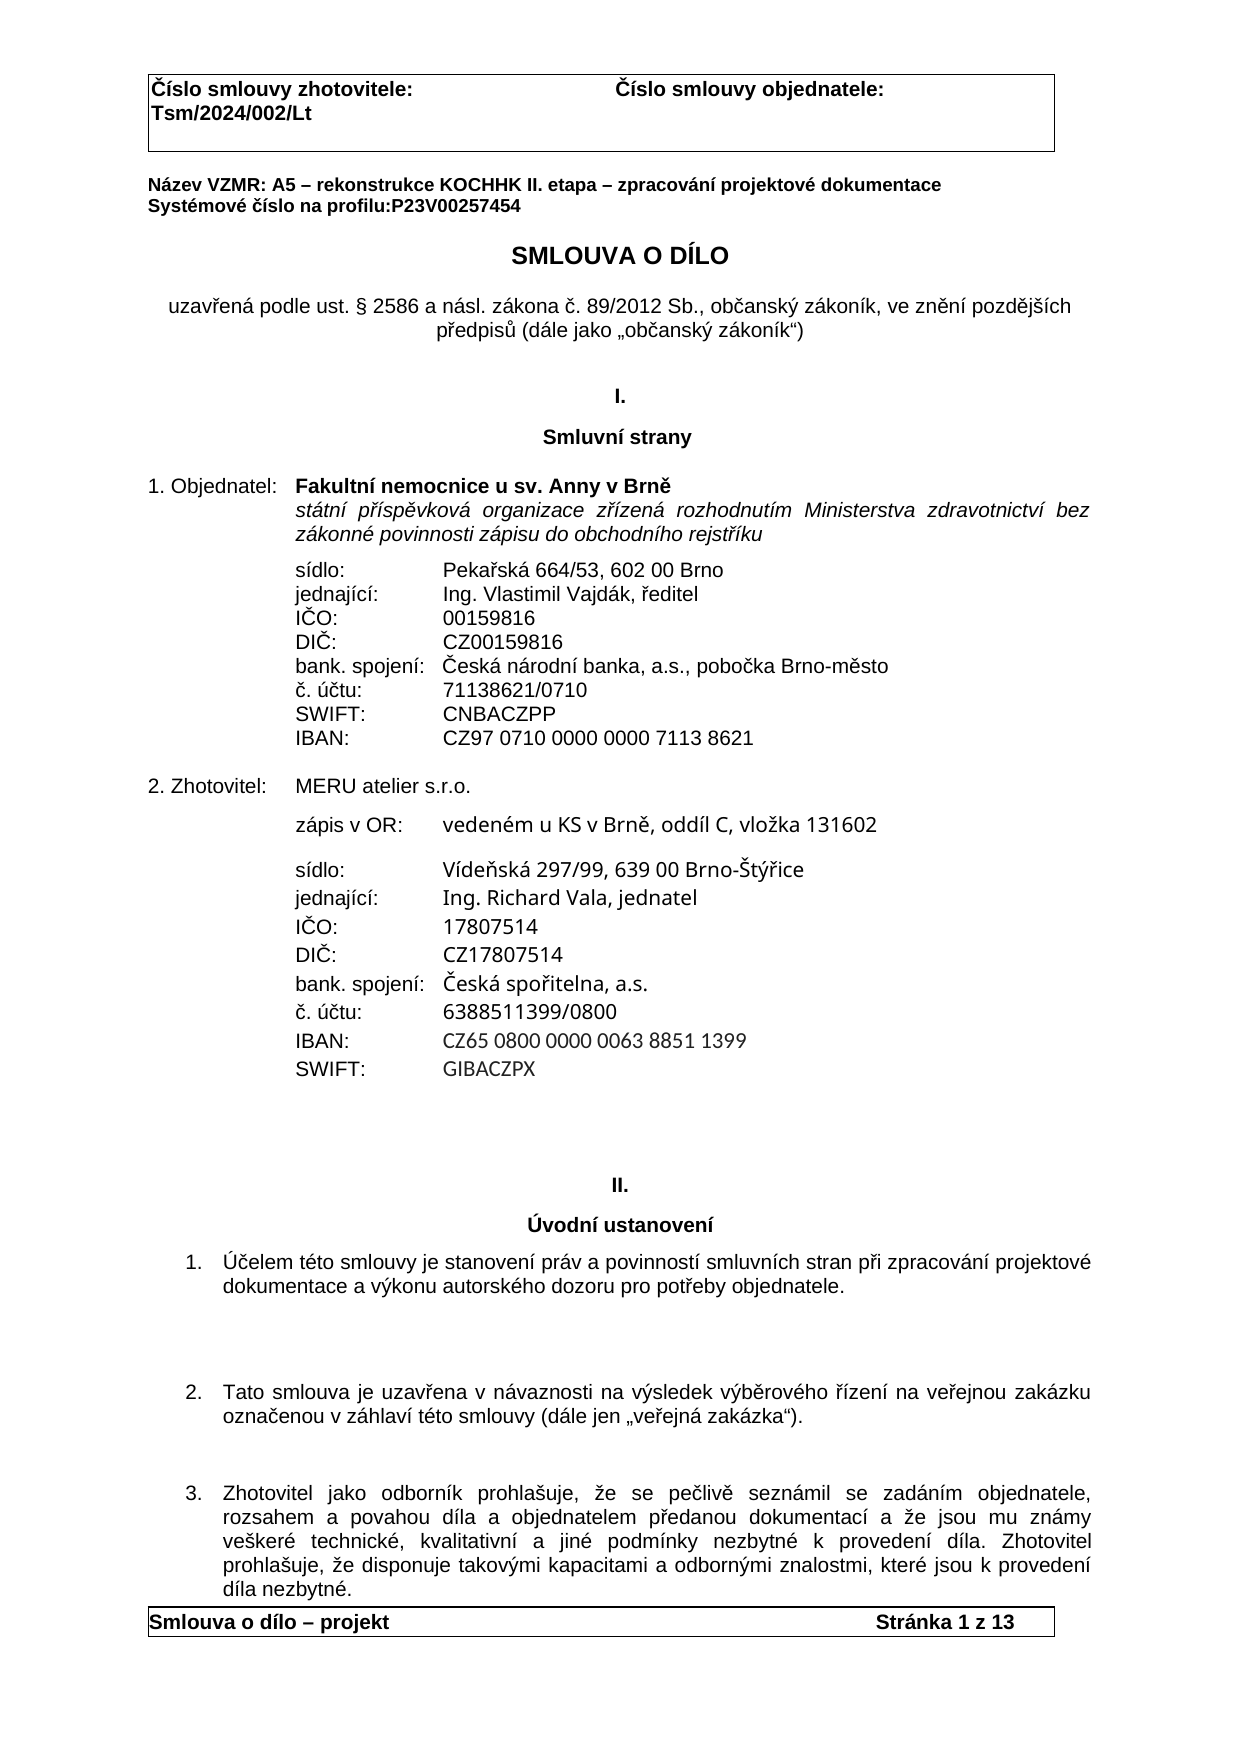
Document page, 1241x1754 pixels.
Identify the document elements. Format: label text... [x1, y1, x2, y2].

text uzavřená podle ust. § 2586 a násl. zákona č. 89/2012 Sb., občanský zákoník, ve znění pozdějších předpisů (dále jako „občanský zákoník“) [148, 294, 1093, 342]
text státní příspěvková organizace zřízená rozhodnutím Ministerstva zdravotnictví bez zákonné povinnosti zápisu do obchodního rejstříku [295, 497, 1093, 545]
list Tato smlouva je uzavřena v návaznosti na výsledek výběrového řízení na veřejnou zakázku označenou v záhlaví této smlouvy (dále jen „veřejná zakázka“). [185, 1380, 1093, 1428]
text bank. spojení: Česká národní banka, a.s., pobočka Brno-město [221, 654, 1093, 678]
text jednající: Ing. Vlastimil Vajdák, ředitel [221, 582, 1093, 606]
text DIČ: CZ00159816 [221, 630, 1093, 654]
subtitle SMLOUVA O DÍLO [148, 241, 1093, 269]
text 1. Objednatel: Fakultní nemocnice u sv. Anny v Brně [148, 473, 1093, 497]
text SWIFT: CNBACZPP [221, 702, 1093, 726]
text č. účtu: 71138621/0710 [221, 678, 1093, 702]
text IČO: 17807514 [221, 912, 1093, 940]
text zápis v OR: vedeném u KS v Brně, oddíl C, vložka 131602 [221, 810, 1093, 838]
text 2. Zhotovitel: MERU atelier s.r.o. [148, 773, 1093, 797]
text IBAN: CZ97 0710 0000 0000 7113 8621 [221, 726, 1093, 749]
list Zhotovitel jako odborník prohlašuje, že se pečlivě seznámil se zadáním objednatele, rozsahem a povahou díla a objednatelem předanou dokumentací a že jsou mu známy veškeré technické, kvalitativní a jiné podmínky nezbytné k provedení díla. Zhotovitel prohlašuje, že disponuje takovými kapacitami a odbornými znalostmi, které jsou k provedení díla nezbytné. [185, 1481, 1093, 1601]
text č. účtu: 6388511399/0800 [221, 997, 1093, 1026]
text SWIFT: GIBACZPX [221, 1054, 1093, 1082]
text IBAN: CZ65 0800 0000 0063 8851 1399 [221, 1026, 1093, 1054]
text II. [148, 1172, 1093, 1196]
text sídlo: Vídeňská 297/99, 639 00 Brno-Štýřice [221, 855, 1093, 883]
text DIČ: CZ17807514 [221, 940, 1093, 969]
text I. [148, 384, 1093, 408]
text bank. spojení: Česká spořitelna, a.s. [221, 969, 1093, 997]
text IČO: 00159816 [221, 606, 1093, 630]
text Úvodní ustanovení [148, 1213, 1093, 1237]
text jednající: Ing. Richard Vala, jednatel [221, 883, 1093, 912]
list Účelem této smlouvy je stanovení práv a povinností smluvních stran při zpracování projektové dokumentace a výkonu autorského dozoru pro potřeby objednatele. [185, 1249, 1093, 1297]
text sídlo: Pekařská 664/53, 602 00 Brno [221, 558, 1093, 582]
subtitle Smluvní strany [148, 424, 1093, 448]
